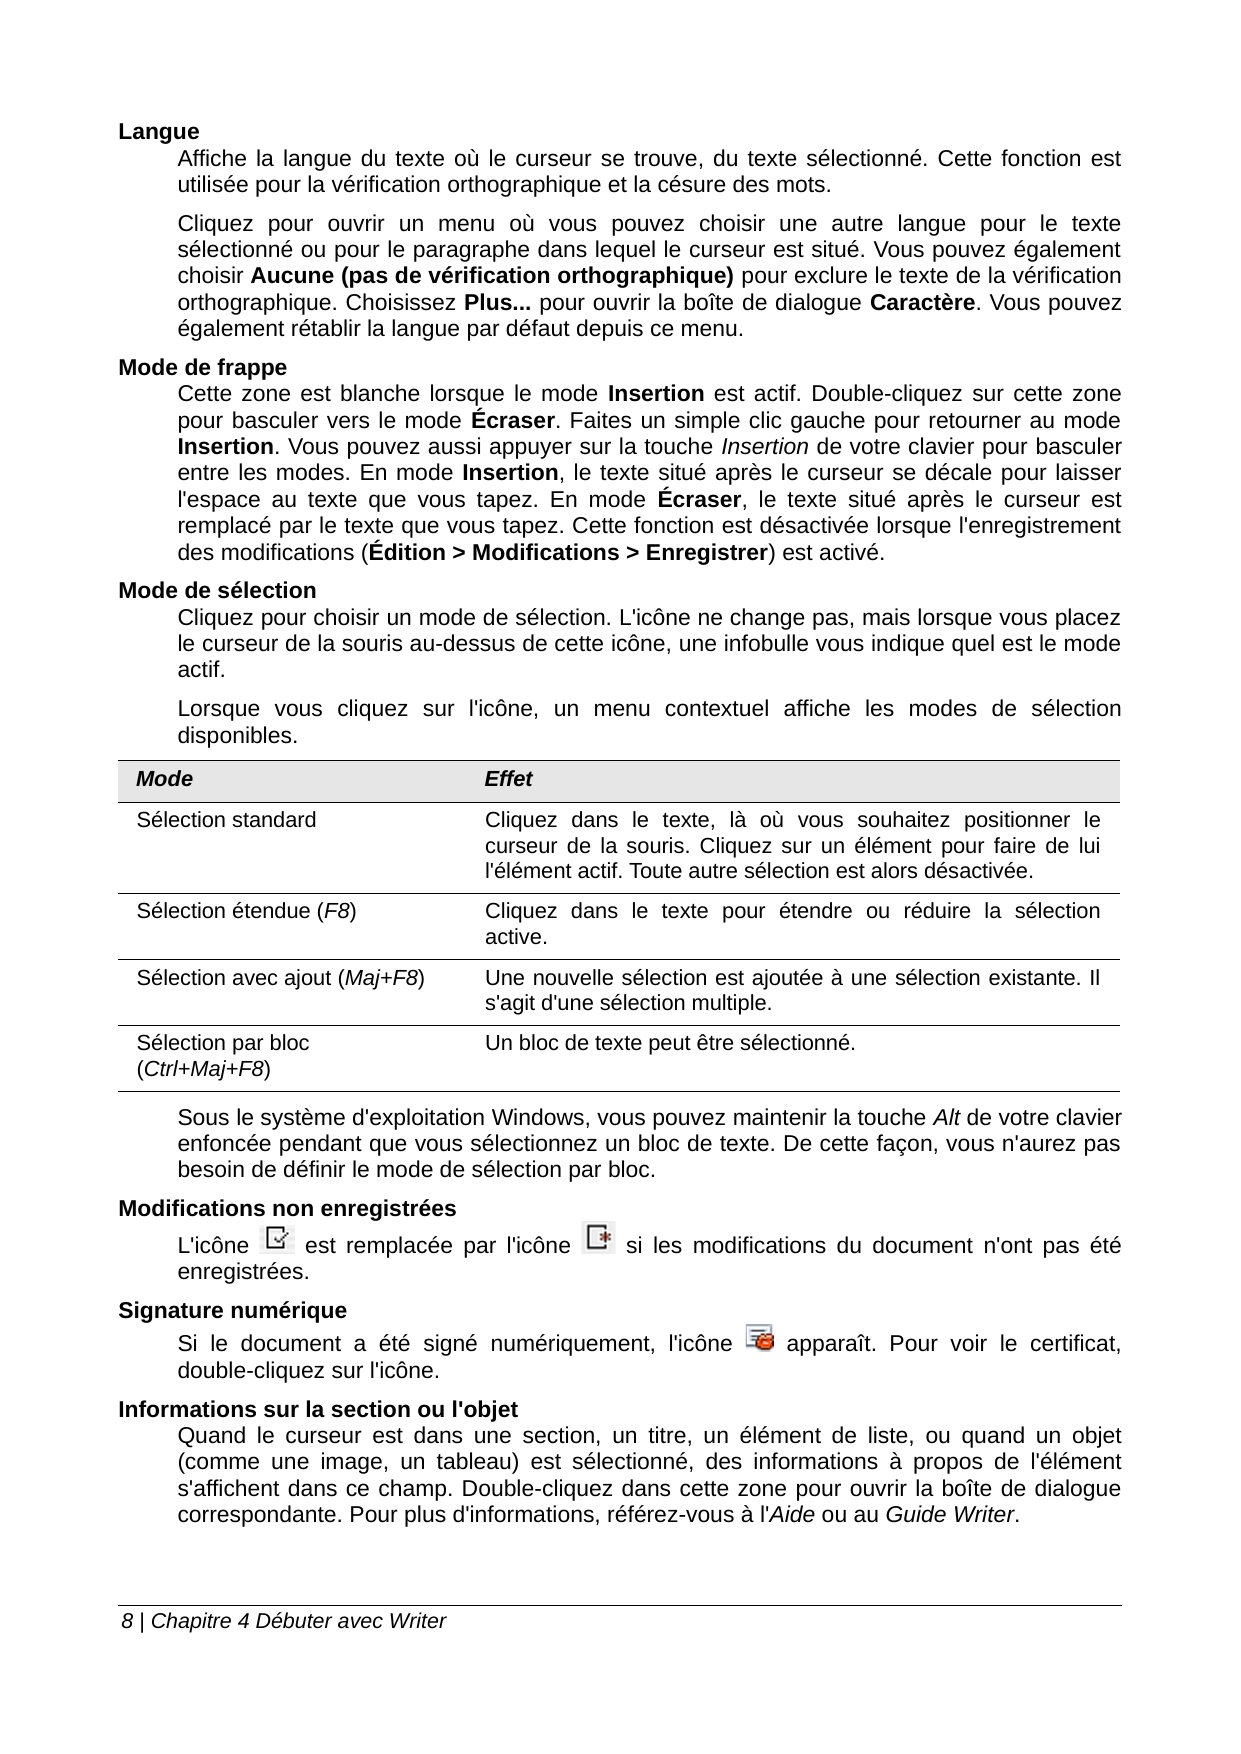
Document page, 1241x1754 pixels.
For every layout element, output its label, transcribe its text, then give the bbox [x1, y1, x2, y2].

table_cell Cliquez dans le texte, là où vous souhaitez positionner le curseur de la souris. Cliquez sur un élément pour faire de lui l'élément actif. Toute autre sélection est alors désactivée. [467, 803, 1120, 893]
table_header Effet [467, 761, 1120, 802]
text Cliquez pour choisir un mode de sélection. L'icône ne change pas, mais lorsque vous placez le curseur de la souris au-dessus de cette icône, une infobulle vous indique quel est le mode actif. [177, 604, 1122, 683]
text Mode de frappe [118, 354, 1122, 380]
text Lorsque vous cliquez sur l'icône, un menu contextuel affiche les modes de sélection disponibles. [177, 695, 1122, 748]
text Si le document a été signé numériquement, l'icône apparaît. Pour voir le certificat, double‑cliquez sur l'icône. [177, 1323, 1122, 1383]
text L'icône est remplacée par l'icône si les modifications du document n'ont pas été enregistrées. [177, 1222, 1122, 1285]
table_cell Sélection étendue (F8) [118, 894, 467, 959]
table_cell Sélection par bloc (Ctrl+Maj+F8) [118, 1026, 467, 1091]
table_cell Sélection avec ajout (Maj+F8) [118, 960, 467, 1024]
table_cell Une nouvelle sélection est ajoutée à une sélection existante. Il s'agit d'une sélection multiple. [467, 960, 1120, 1024]
table_cell Un bloc de texte peut être sélectionné. [467, 1026, 1120, 1091]
table_header Mode [118, 761, 467, 802]
picture [745, 1323, 774, 1352]
table_cell Sélection standard [118, 803, 467, 893]
text Mode de sélection [118, 577, 1122, 604]
picture [581, 1221, 616, 1254]
text Modifications non enregistrées [118, 1195, 1122, 1222]
text Signature numérique [118, 1297, 1122, 1323]
text Cliquez pour ouvrir un menu où vous pouvez choisir une autre langue pour le texte sélectionné ou pour le paragraphe dans lequel le curseur est situé. Vous pouvez également choisir Aucune (pas de vérification orthographique) pour exclure le texte de la vérification orthographique. Choisissez Plus... pour ouvrir la boîte de dialogue Caractère. Vous pouvez également rétablir la langue par défaut depuis ce menu. [177, 210, 1122, 341]
table_cell Cliquez dans le texte pour étendre ou réduire la sélection active. [467, 894, 1120, 959]
text Affiche la langue du texte où le curseur se trouve, du texte sélectionné. Cette fonction est utilisée pour la vérification orthographique et la césure des mots. [177, 144, 1122, 197]
picture [259, 1225, 295, 1254]
text Sous le système d'exploitation Windows, vous pouvez maintenir la touche Alt de votre clavier enfoncée pendant que vous sélectionnez un bloc de texte. De cette façon, vous n'aurez pas besoin de définir le mode de sélection par bloc. [177, 1104, 1122, 1183]
text Cette zone est blanche lorsque le mode Insertion est actif. Double-cliquez sur cette zone pour basculer vers le mode Écraser. Faites un simple clic gauche pour retourner au mode Insertion. Vous pouvez aussi appuyer sur la touche Insertion de votre clavier pour basculer entre les modes. En mode Insertion, le texte situé après le curseur se décale pour laisser l'espace au texte que vous tapez. En mode Écraser, le texte situé après le curseur est remplacé par le texte que vous tapez. Cette fonction est désactivée lorsque l'enregistrement des modifications (Édition > Modifications > Enregistrer) est activé. [177, 380, 1122, 565]
text Informations sur la section ou l'objet [118, 1396, 1122, 1422]
text Quand le curseur est dans une section, un titre, un élément de liste, ou quand un objet (comme une image, un tableau) est sélectionné, des informations à propos de l'élément s'affichent dans ce champ. Double-cliquez dans cette zone pour ouvrir la boîte de dialogue correspondante. Pour plus d'informations, référez-vous à l'Aide ou au Guide Writer. [177, 1422, 1122, 1527]
text Langue [118, 118, 1122, 144]
